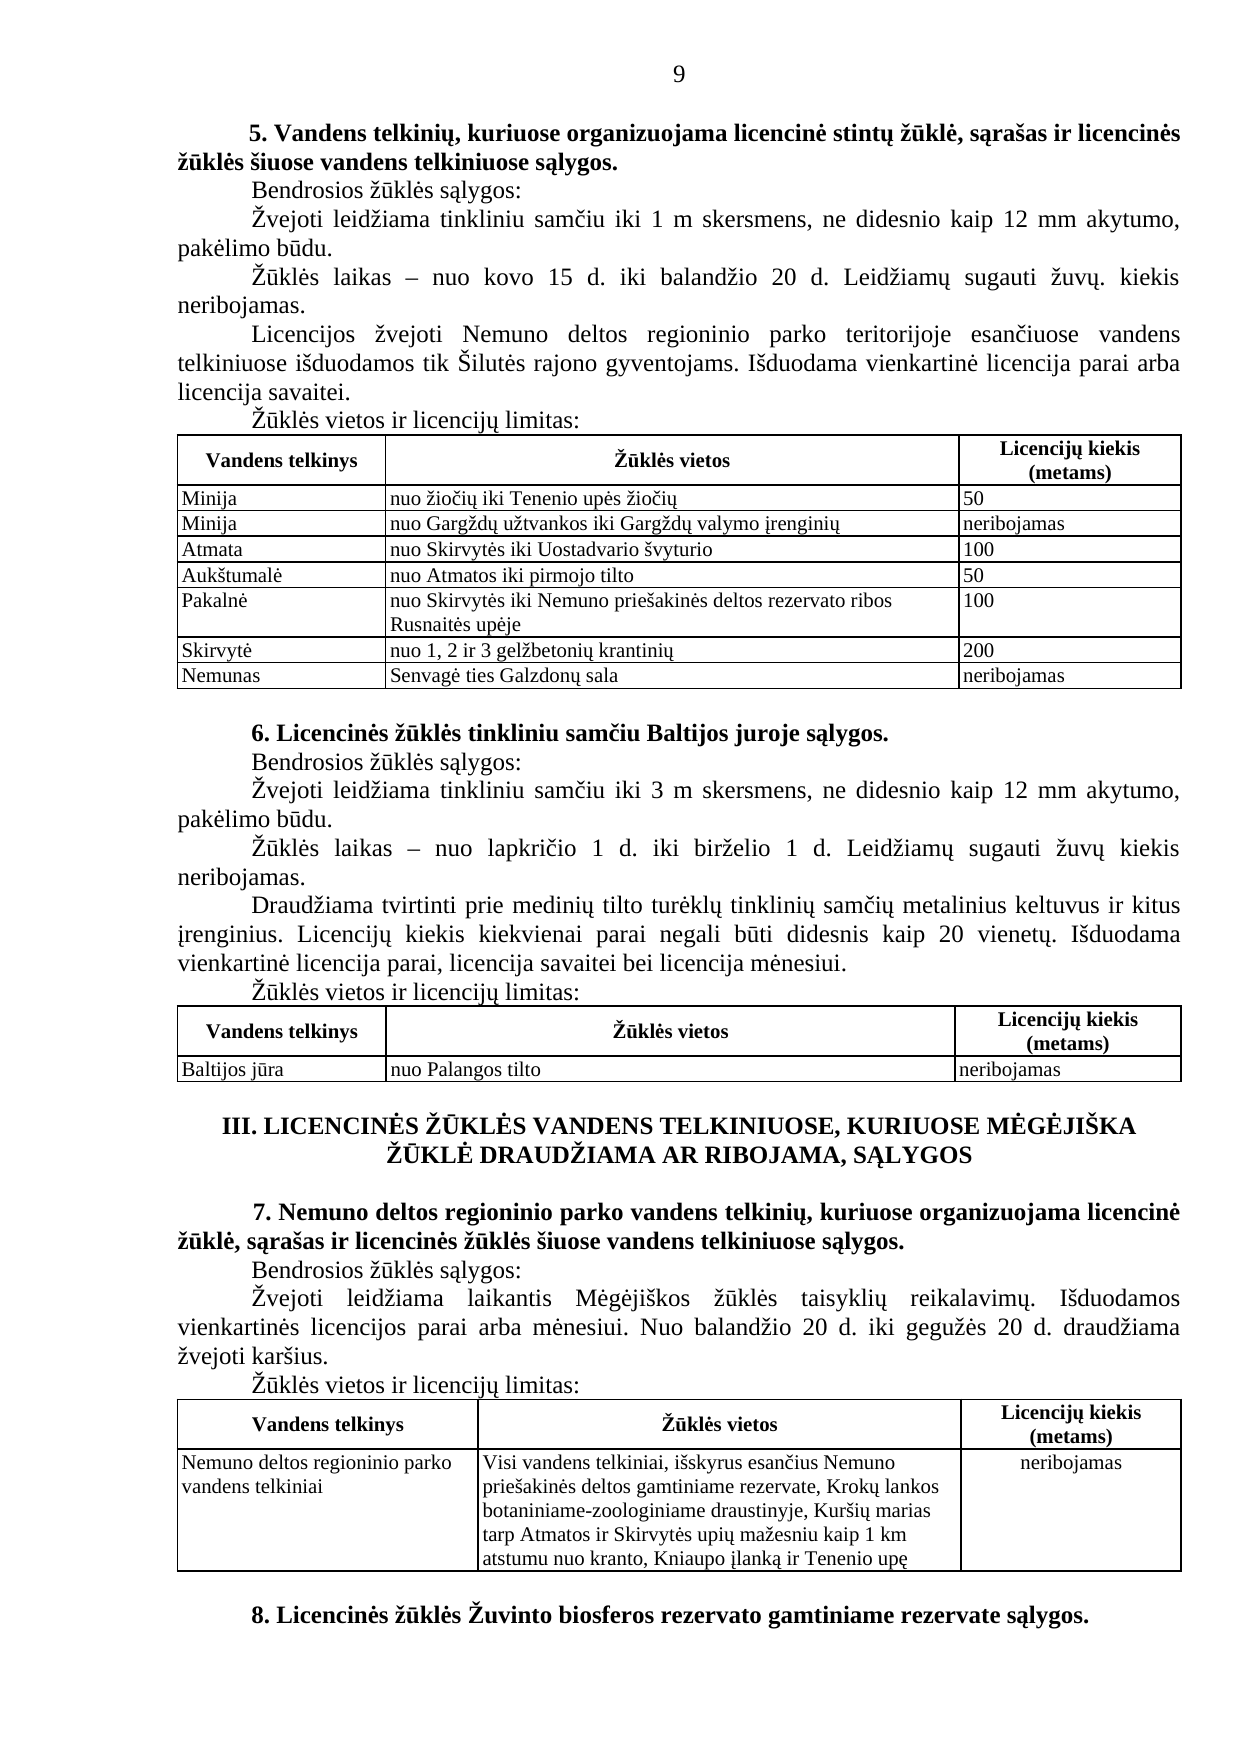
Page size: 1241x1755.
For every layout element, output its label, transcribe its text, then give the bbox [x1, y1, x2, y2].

table_header Vandens telkinys [178, 436, 385, 484]
text Licencijos žvejoti Nemuno deltos regioninio parko teritorijoje esančiuose vandens telkiniuose išduodamos tik Šilutės rajono gyventojams. Išduodama vienkartinė licencija parai arba licencija savaitei. [177, 319, 1181, 406]
table_cell 50 [960, 563, 1180, 587]
text Žūklės vietos ir licencijų limitas: [177, 1370, 1181, 1398]
table_header Vandens telkinys [178, 1400, 477, 1448]
text Bendrosios žūklės sąlygos: [177, 747, 1181, 775]
table_cell nuo Atmatos iki pirmojo tilto [386, 563, 958, 587]
table_cell 200 [960, 638, 1180, 662]
table_cell Atmata [178, 537, 385, 561]
table_cell neribojamas [962, 1450, 1180, 1570]
table_cell Skirvytė [178, 638, 385, 662]
table_cell 100 [960, 588, 1180, 636]
table_cell Pakalnė [178, 588, 385, 636]
table_cell nuo žiočių iki Tenenio upės žiočių [386, 486, 958, 510]
table_cell nuo Skirvytės iki Nemuno priešakinės deltos rezervato ribos Rusnaitės upėje [386, 588, 958, 636]
text 8. Licencinės žūklės Žuvinto biosferos rezervato gamtiniame rezervate sąlygos. [177, 1600, 1181, 1629]
table_cell nuo 1, 2 ir 3 gelžbetonių krantinių [386, 638, 958, 662]
table_cell 50 [960, 486, 1180, 510]
text Bendrosios žūklės sąlygos: [177, 176, 1181, 204]
text III. LICENCINĖS ŽŪKLĖS VANDENS TELKINIUOSE, KURIUOSE MĖGĖJIŠKA ŽŪKLĖ DRAUDŽIAMA AR RIBOJAMA, SĄLYGOS [177, 1111, 1181, 1168]
table_header Žūklės vietos [386, 436, 958, 484]
table_header Licencijų kiekis (metams) [962, 1400, 1180, 1448]
table_cell neribojamas [956, 1057, 1180, 1081]
table_header Žūklės vietos [479, 1400, 960, 1448]
text Žūklės vietos ir licencijų limitas: [177, 977, 1181, 1005]
table_cell nuo Gargždų užtvankos iki Gargždų valymo įrenginių [386, 511, 958, 535]
text Žūklės vietos ir licencijų limitas: [177, 406, 1181, 434]
text 5. Vandens telkinių, kuriuose organizuojama licencinė stintų žūklė, sąrašas ir licencinės žūklės šiuose vandens telkiniuose sąlygos. [177, 118, 1181, 176]
text Bendrosios žūklės sąlygos: [177, 1255, 1181, 1283]
table_header Licencijų kiekis (metams) [960, 436, 1180, 484]
table_cell nuo Palangos tilto [387, 1057, 954, 1081]
text Žvejoti leidžiama tinkliniu samčiu iki 3 m skersmens, ne didesnio kaip 12 mm akytumo, pakėlimo būdu. [177, 775, 1181, 833]
text Žvejoti leidžiama tinkliniu samčiu iki 1 m skersmens, ne didesnio kaip 12 mm akytumo, pakėlimo būdu. [177, 204, 1181, 262]
table_header Licencijų kiekis (metams) [956, 1007, 1180, 1055]
table_cell Aukštumalė [178, 563, 385, 587]
table_header Vandens telkinys [178, 1007, 385, 1055]
table_cell Minija [178, 486, 385, 510]
table_cell Visi vandens telkiniai, išskyrus esančius Nemuno priešakinės deltos gamtiniame rezervate, Krokų lankos botaniniame-zoologiniame draustinyje, Kuršių marias tarp Atmatos ir Skirvytės upių mažesniu kaip 1 km atstumu nuo kranto, Kniaupo įlanką ir Tenenio upę [479, 1450, 960, 1570]
text Žvejoti leidžiama laikantis Mėgėjiškos žūklės taisyklių reikalavimų. Išduodamos vienkartinės licencijos parai arba mėnesiui. Nuo balandžio 20 d. iki gegužės 20 d. draudžiama žvejoti karšius. [177, 1283, 1181, 1370]
table_cell nuo Skirvytės iki Uostadvario švyturio [386, 537, 958, 561]
text 6. Licencinės žūklės tinkliniu samčiu Baltijos juroje sąlygos. [177, 718, 1181, 747]
text Žūklės laikas – nuo lapkričio 1 d. iki birželio 1 d. Leidžiamų sugauti žuvų kiekis neribojamas. [177, 833, 1181, 890]
text Draudžiama tvirtinti prie medinių tilto turėklų tinklinių samčių metalinius keltuvus ir kitus įrenginius. Licencijų kiekis kiekvienai parai negali būti didesnis kaip 20 vienetų. Išduodama vienkartinė licencija parai, licencija savaitei bei licencija mėnesiui. [177, 890, 1181, 977]
table_cell Nemunas [178, 663, 385, 687]
text Žūklės laikas – nuo kovo 15 d. iki balandžio 20 d. Leidžiamų sugauti žuvų. kiekis neribojamas. [177, 262, 1181, 319]
table_cell 100 [960, 537, 1180, 561]
table_cell neribojamas [960, 663, 1180, 687]
table_cell neribojamas [960, 511, 1180, 535]
table_cell Nemuno deltos regioninio parko vandens telkiniai [178, 1450, 477, 1570]
table_cell Baltijos jūra [178, 1057, 385, 1081]
table_cell Minija [178, 511, 385, 535]
table_header Žūklės vietos [387, 1007, 954, 1055]
text 7. Nemuno deltos regioninio parko vandens telkinių, kuriuose organizuojama licencinė žūklė, sąrašas ir licencinės žūklės šiuose vandens telkiniuose sąlygos. [177, 1197, 1181, 1255]
table_cell Senvagė ties Galzdonų sala [386, 663, 958, 687]
